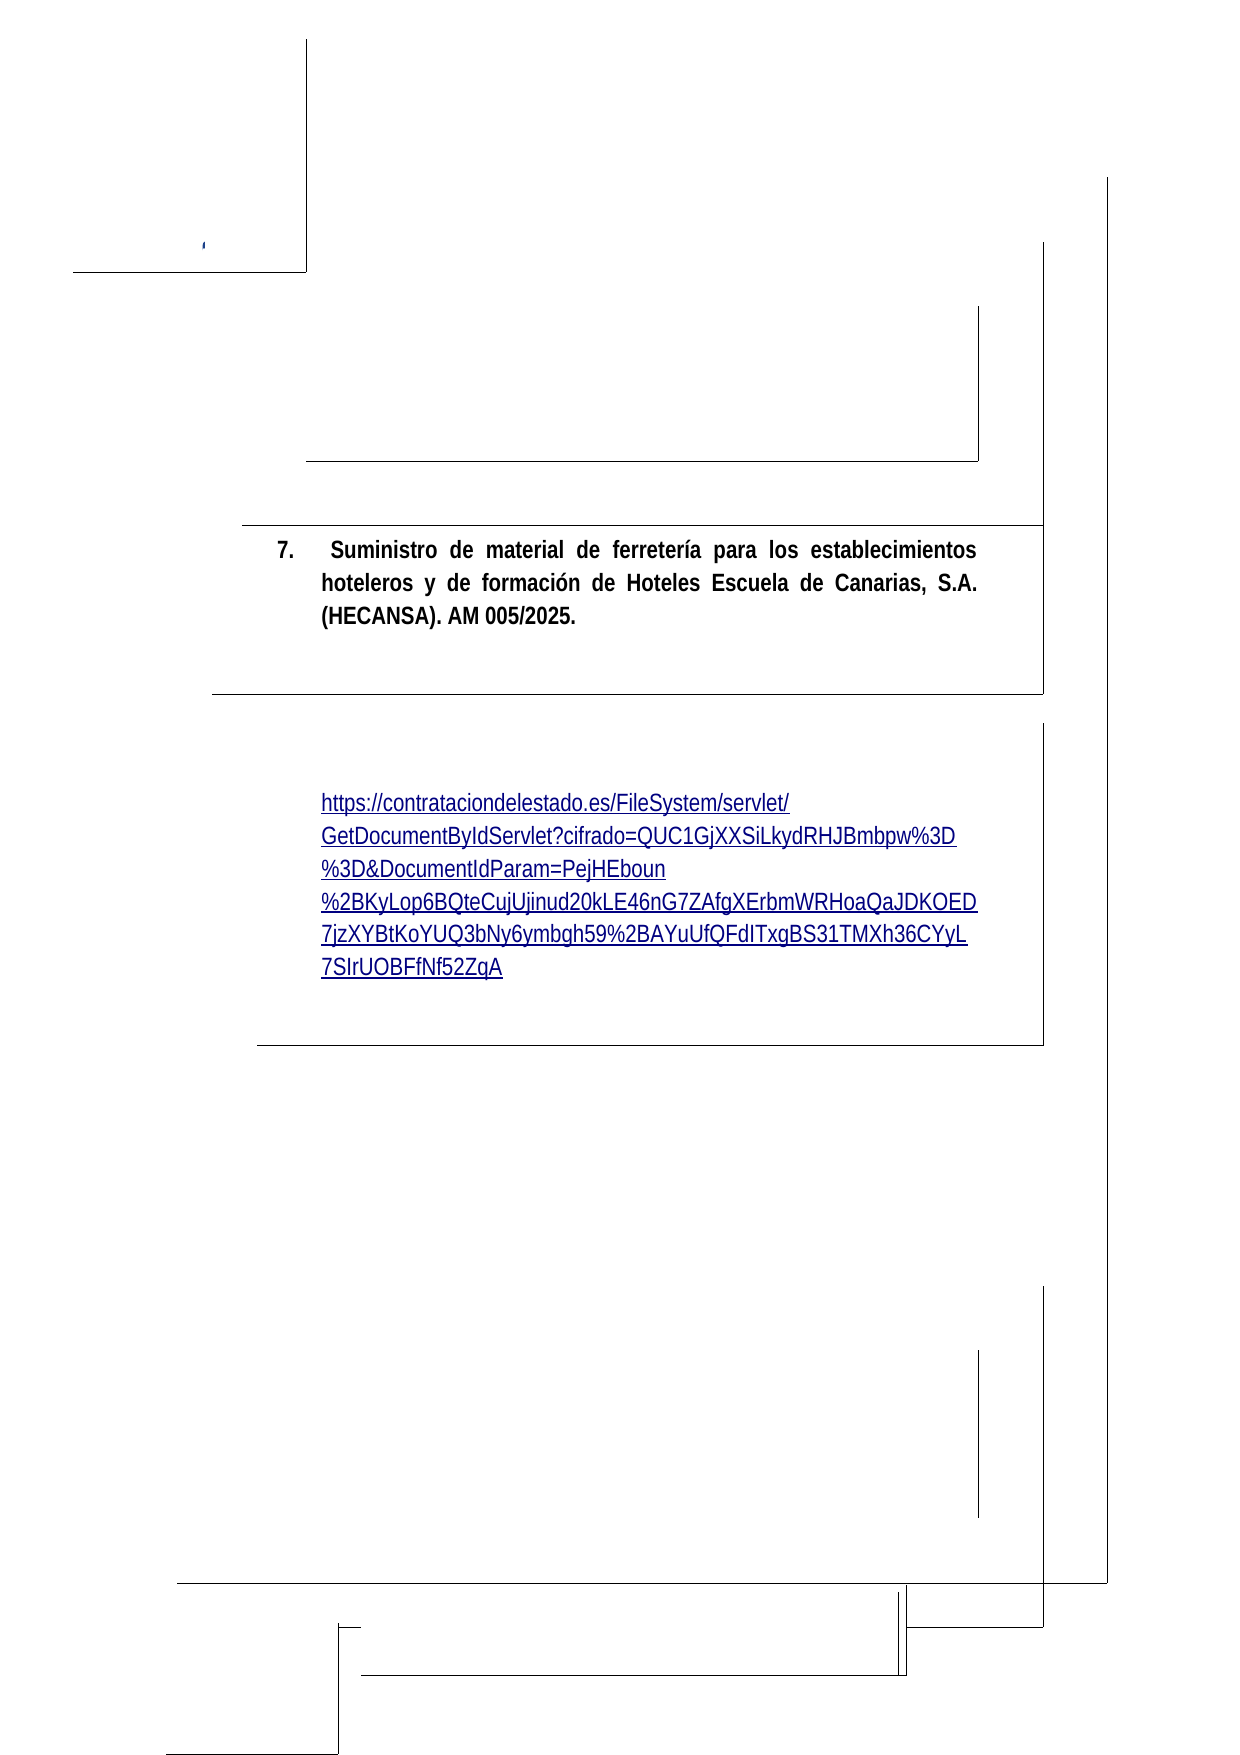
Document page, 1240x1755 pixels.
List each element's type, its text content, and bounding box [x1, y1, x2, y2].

list https://contrataciondelestado.es/FileSystem/servlet/GetDocumentByIdServlet?cifrado=QUC1GjXXSiLkydRHJBmbpw%3D%3D&DocumentIdParam=PejHEboun%2BKyLop6BQteCujUjinud20kLE46nG7ZAfgXErbmWRHoaQaJDKOED7jzXYBtKoYUQ3bNy6ymbgh59%2BAYuUfQFdITxgBS31TMXh36CYyL7SIrUOBFfNf52ZqA [257, 723, 1043, 1045]
list Suministro de material de ferretería para los establecimientos hoteleros y de formación de Hoteles Escuela de Canarias, S.A. (HECANSA). AM 005/2025. [212, 470, 1043, 694]
